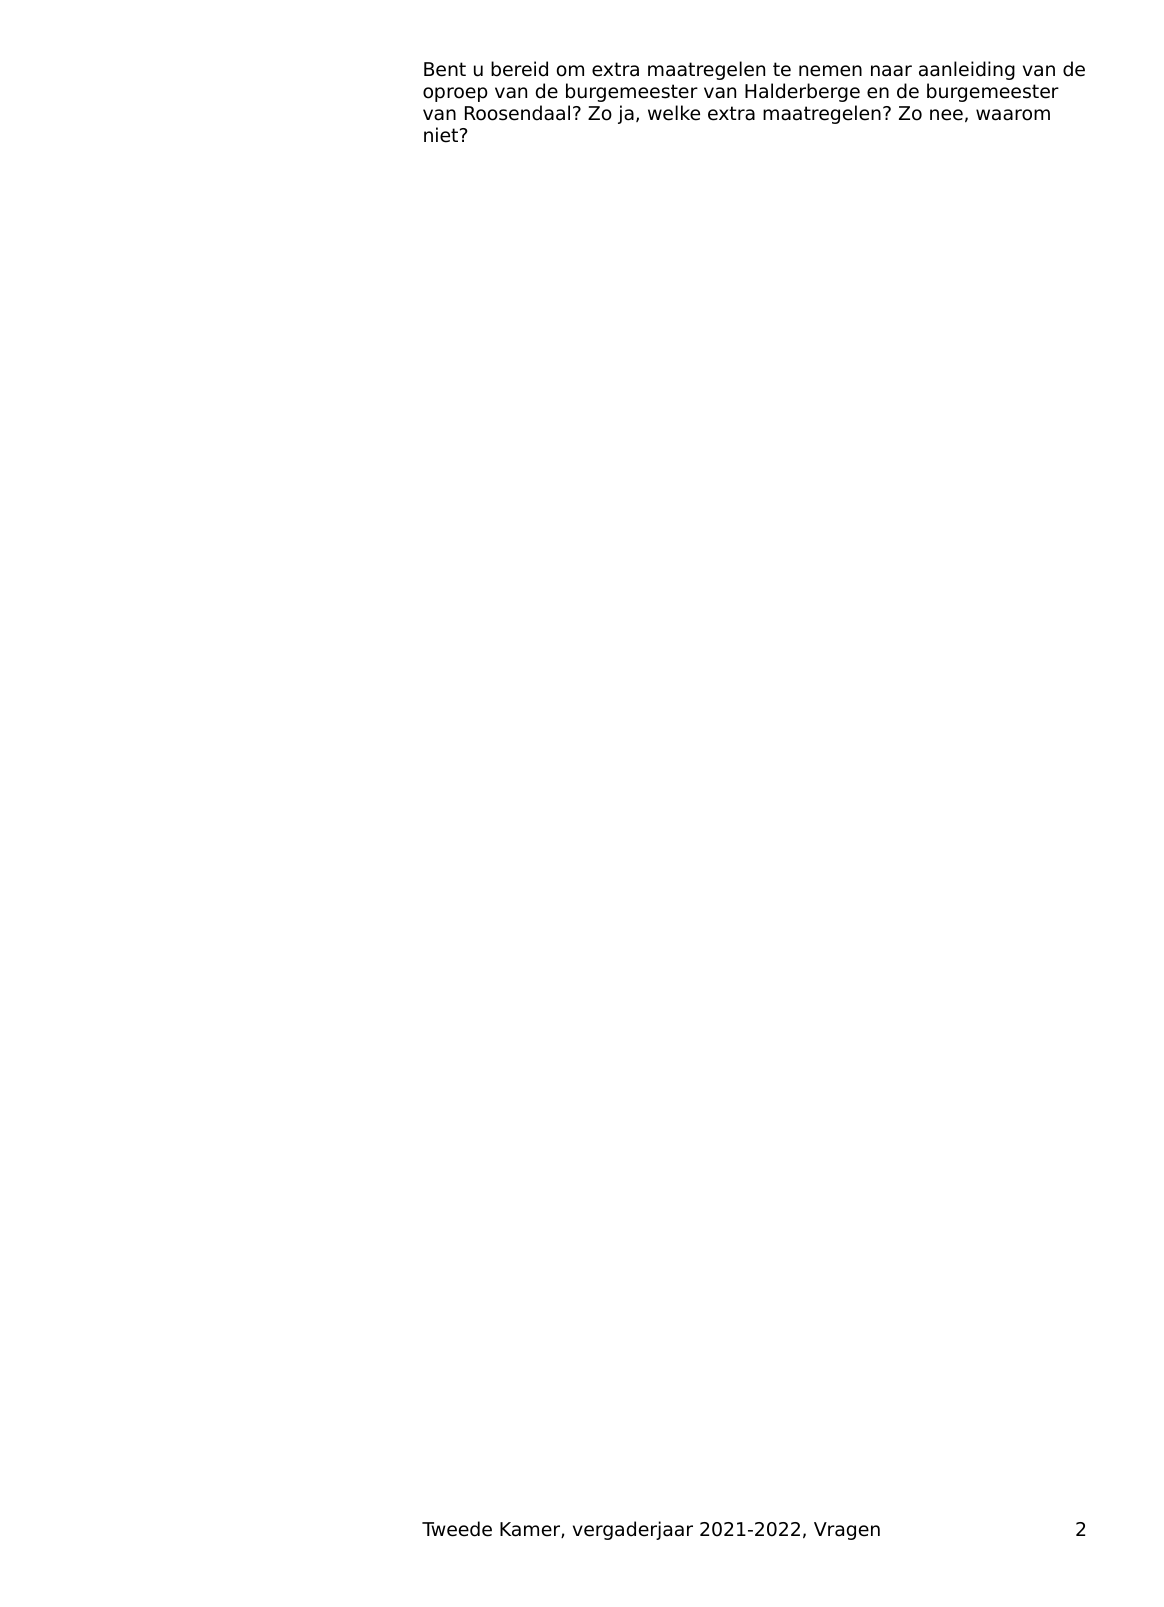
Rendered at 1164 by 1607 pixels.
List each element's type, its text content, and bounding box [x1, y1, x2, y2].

text Bent u bereid om extra maatregelen te nemen naar aanleiding van de oproep van de burgemeester van Halderberge en de burgemeester van Roosendaal? Zo ja, welke extra maatregelen? Zo nee, waarom niet? [422, 59, 1087, 147]
